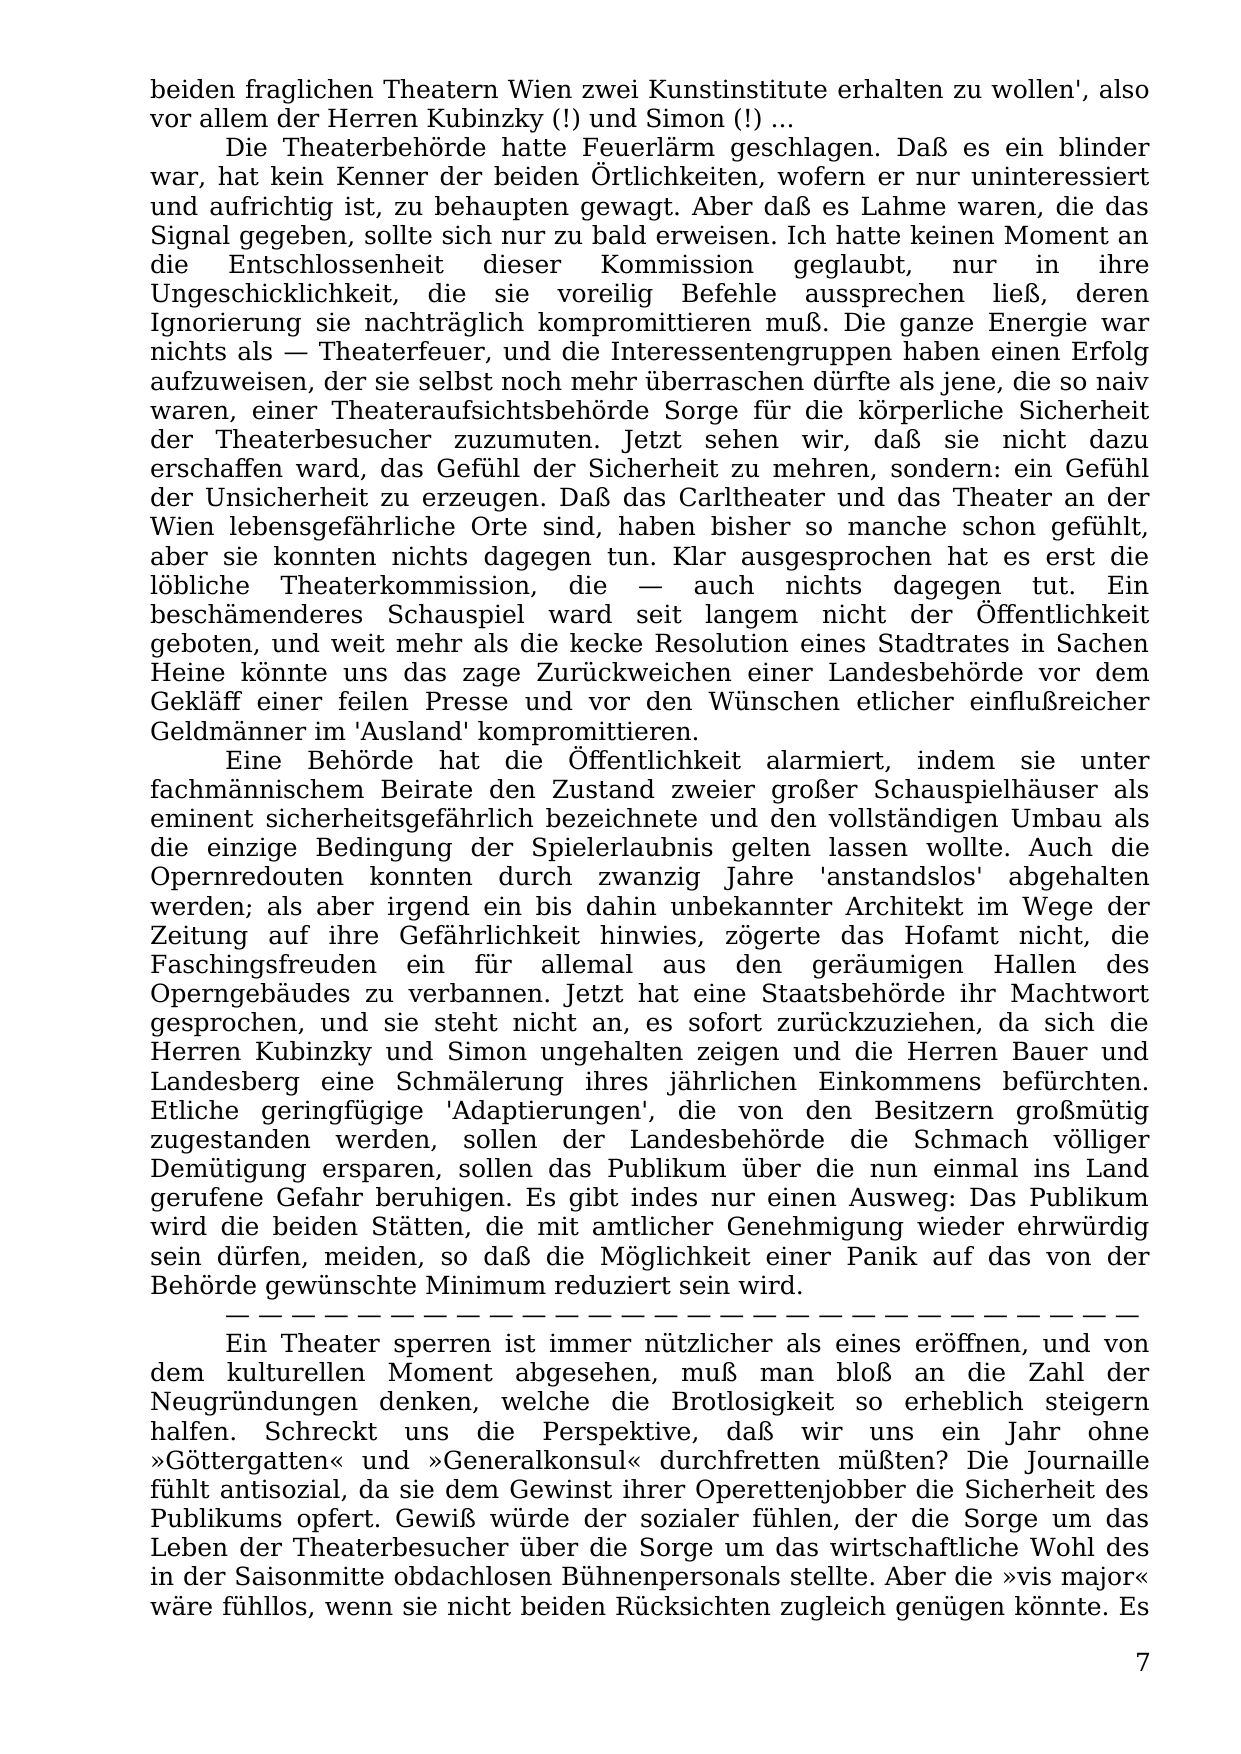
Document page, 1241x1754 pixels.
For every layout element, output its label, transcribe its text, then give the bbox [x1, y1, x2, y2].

text Eine Behörde hat die Öffentlichkeit alarmiert, indem sie unter fachmännischem Beirate den Zustand zweier großer Schauspielhäuser als eminent sicherheitsgefährlich bezeichnete und den vollständigen Umbau als die einzige Bedingung der Spielerlaubnis gelten lassen wollte. Auch die Opernredouten konnten durch zwanzig Jahre 'anstandslos' abgehalten werden; als aber irgend ein bis dahin unbekannter Architekt im Wege der Zeitung auf ihre Gefährlichkeit hinwies, zögerte das Hofamt nicht, die Faschingsfreuden ein für allemal aus den geräumigen Hallen des Operngebäudes zu verbannen. Jetzt hat eine Staatsbehörde ihr Machtwort gesprochen, und sie steht nicht an, es sofort zurückzuziehen, da sich die Herren Kubinzky und Simon ungehalten zeigen und die Herren Bauer und Landesberg eine Schmälerung ihres jährlichen Einkommens befürchten. Etliche geringfügige 'Adaptierungen', die von den Besitzern großmütig zugestanden werden, sollen der Landesbehörde die Schmach völliger Demütigung ersparen, sollen das Publikum über die nun einmal ins Land gerufene Gefahr beruhigen. Es gibt indes nur einen Ausweg: Das Publikum wird die beiden Stätten, die mit amtlicher Genehmigung wieder ehrwürdig sein dürfen, meiden, so daß die Möglichkeit einer Panik auf das von der Behörde gewünschte Minimum reduziert sein wird. [150, 746, 1151, 1300]
text Die Theaterbehörde hatte Feuerlärm geschlagen. Daß es ein blinder war, hat kein Kenner der beiden Örtlichkeiten, wofern er nur uninteressiert und aufrichtig ist, zu behaupten gewagt. Aber daß es Lahme waren, die das Signal gegeben, sollte sich nur zu bald erweisen. Ich hatte keinen Moment an die Entschlossenheit dieser Kommission geglaubt, nur in ihre Ungeschicklichkeit, die sie voreilig Befehle aussprechen ließ, deren Ignorierung sie nachträglich kompromittieren muß. Die ganze Energie war nichts als — Theaterfeuer, und die Interessentengruppen haben einen Erfolg aufzuweisen, der sie selbst noch mehr überraschen dürfte als jene, die so naiv waren, einer Theateraufsichtsbehörde Sorge für die körperliche Sicherheit der Theaterbesucher zuzumuten. Jetzt sehen wir, daß sie nicht dazu erschaffen ward, das Gefühl der Sicherheit zu mehren, sondern: ein Gefühl der Unsicherheit zu erzeugen. Daß das Carltheater und das Theater an der Wien lebensgefährliche Orte sind, haben bisher so manche schon gefühlt, aber sie konnten nichts dagegen tun. Klar ausgesprochen hat es erst die löbliche Theaterkommission, die — auch nichts dagegen tut. Ein beschämenderes Schauspiel ward seit langem nicht der Öffentlichkeit geboten, und weit mehr als die kecke Resolution eines Stadtrates in Sachen Heine könnte uns das zage Zurückweichen einer Landesbehörde vor dem Gekläff einer feilen Presse und vor den Wünschen etlicher einflußreicher Geldmänner im 'Ausland' kompromittieren. [150, 133, 1151, 746]
text — — — — — — — — — — — — — — — — — — — — — — — — — — — — [150, 1300, 1151, 1329]
text Ein Theater sperren ist immer nützlicher als eines eröffnen, und von dem kulturellen Moment abgesehen, muß man bloß an die Zahl der Neugründungen denken, welche die Brotlosigkeit so erheblich steigern halfen. Schreckt uns die Perspektive, daß wir uns ein Jahr ohne »Göttergatten« und »Generalkonsul« durchfretten müßten? Die Journaille fühlt antisozial, da sie dem Gewinst ihrer Operettenjobber die Sicherheit des Publikums opfert. Gewiß würde der sozialer fühlen, der die Sorge um das Leben der Theaterbesucher über die Sorge um das wirtschaftliche Wohl des in der Saisonmitte obdachlosen Bühnenpersonals stellte. Aber die »vis major« wäre fühllos, wenn sie nicht beiden Rücksichten zugleich genügen könnte. Es [150, 1329, 1151, 1621]
text beiden fraglichen Theatern Wien zwei Kunstinstitute erhalten zu wollen', also vor allem der Herren Kubinzky (!) und Simon (!) ... [150, 75, 1151, 133]
